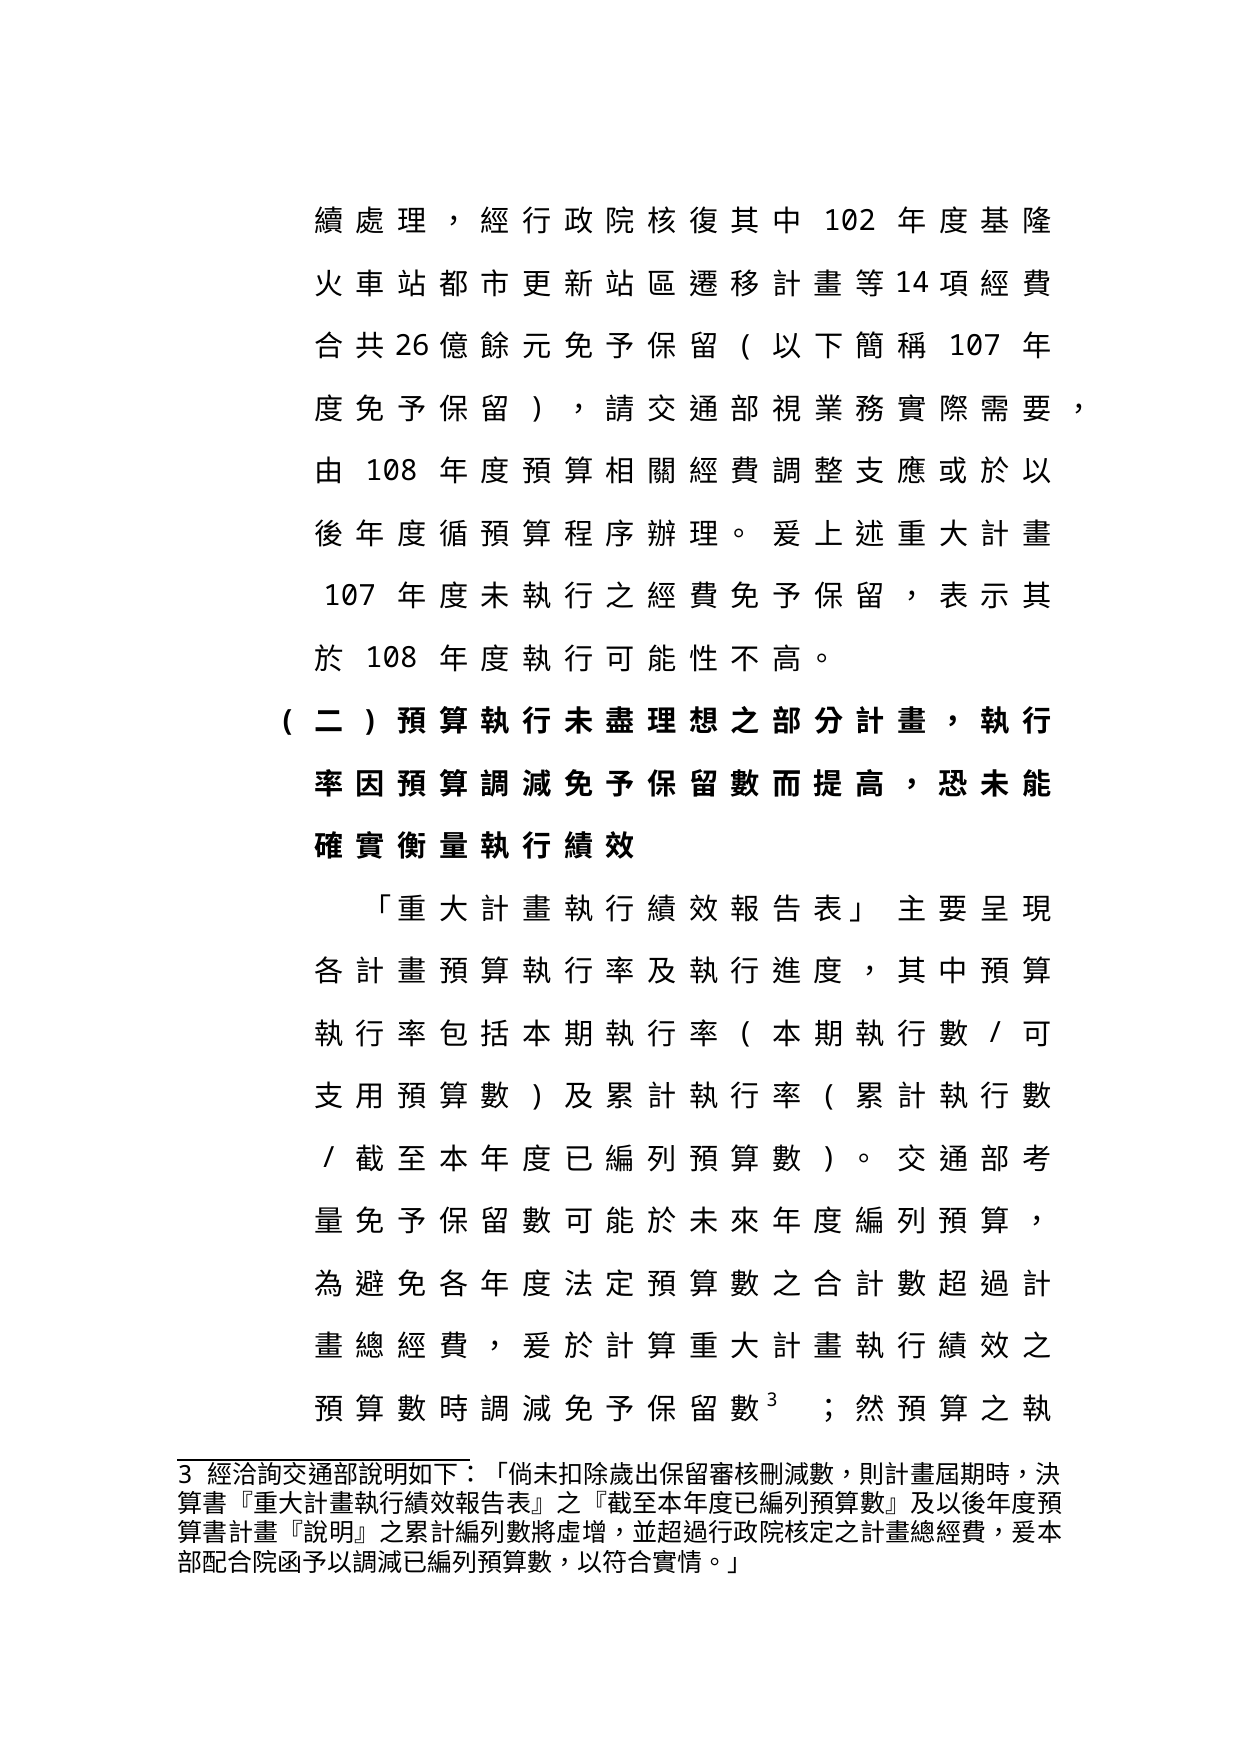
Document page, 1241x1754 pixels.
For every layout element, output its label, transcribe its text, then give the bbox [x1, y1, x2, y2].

text 預算法第72條及第74條規定，會計年度結束後，各機關已發生而尚未清償之債務或契約責任部分，經行政院核定者，得轉入下年度列為以前年度應付款或保留數準備。交通部107年度及以前年度歲出保留款247億餘元申請保留轉入108年度繼續處理，經行政院核復其中102年度基隆火車站都市更新站區遷移計畫等14項經費合共26億餘元免予保留(以下簡稱107年度免予保留)，請交通部視業務實際需要，由108年度預算相關經費調整支應或於以後年度循預算程序辦理。爰上述重大計畫107年度未執行之經費免予保留，表示其於108年度執行可能性不高。 [271, 177, 1058, 677]
text 經洽詢交通部說明如下：「倘未扣除歲出保留審核刪減數，則計畫屆期時，決算書『重大計畫執行績效報告表』之『截至本年度已編列預算數』及以後年度預算書計畫『說明』之累計編列數將虛增，並超過行政院核定之計畫總經費，爰本部配合院函予以調減已編列預算數，以符合實情。」 [177, 1460, 1063, 1577]
text 「重大計畫執行績效報告表」主要呈現各計畫預算執行率及執行進度，其中預算執行率包括本期執行率(本期執行數/可支用預算數)及累計執行率(累計執行數/截至本年度已編列預算數)。交通部考量免予保留數可能於未來年度編列預算，為避免各年度法定預算數之合計數超過計畫總經費，爰於計算重大計畫執行績效之預算數時調減免予保留數；然預算之執行係按其法定預算為之，績效之考核亦應以法定預算為基礎，甫能確實衡量各計畫之執行績效。 [271, 865, 1058, 1427]
text (二)預算執行未盡理想之部分計畫，執行率因預算調減免予保留數而提高，恐未能確實衡量執行績效 [242, 677, 1058, 865]
